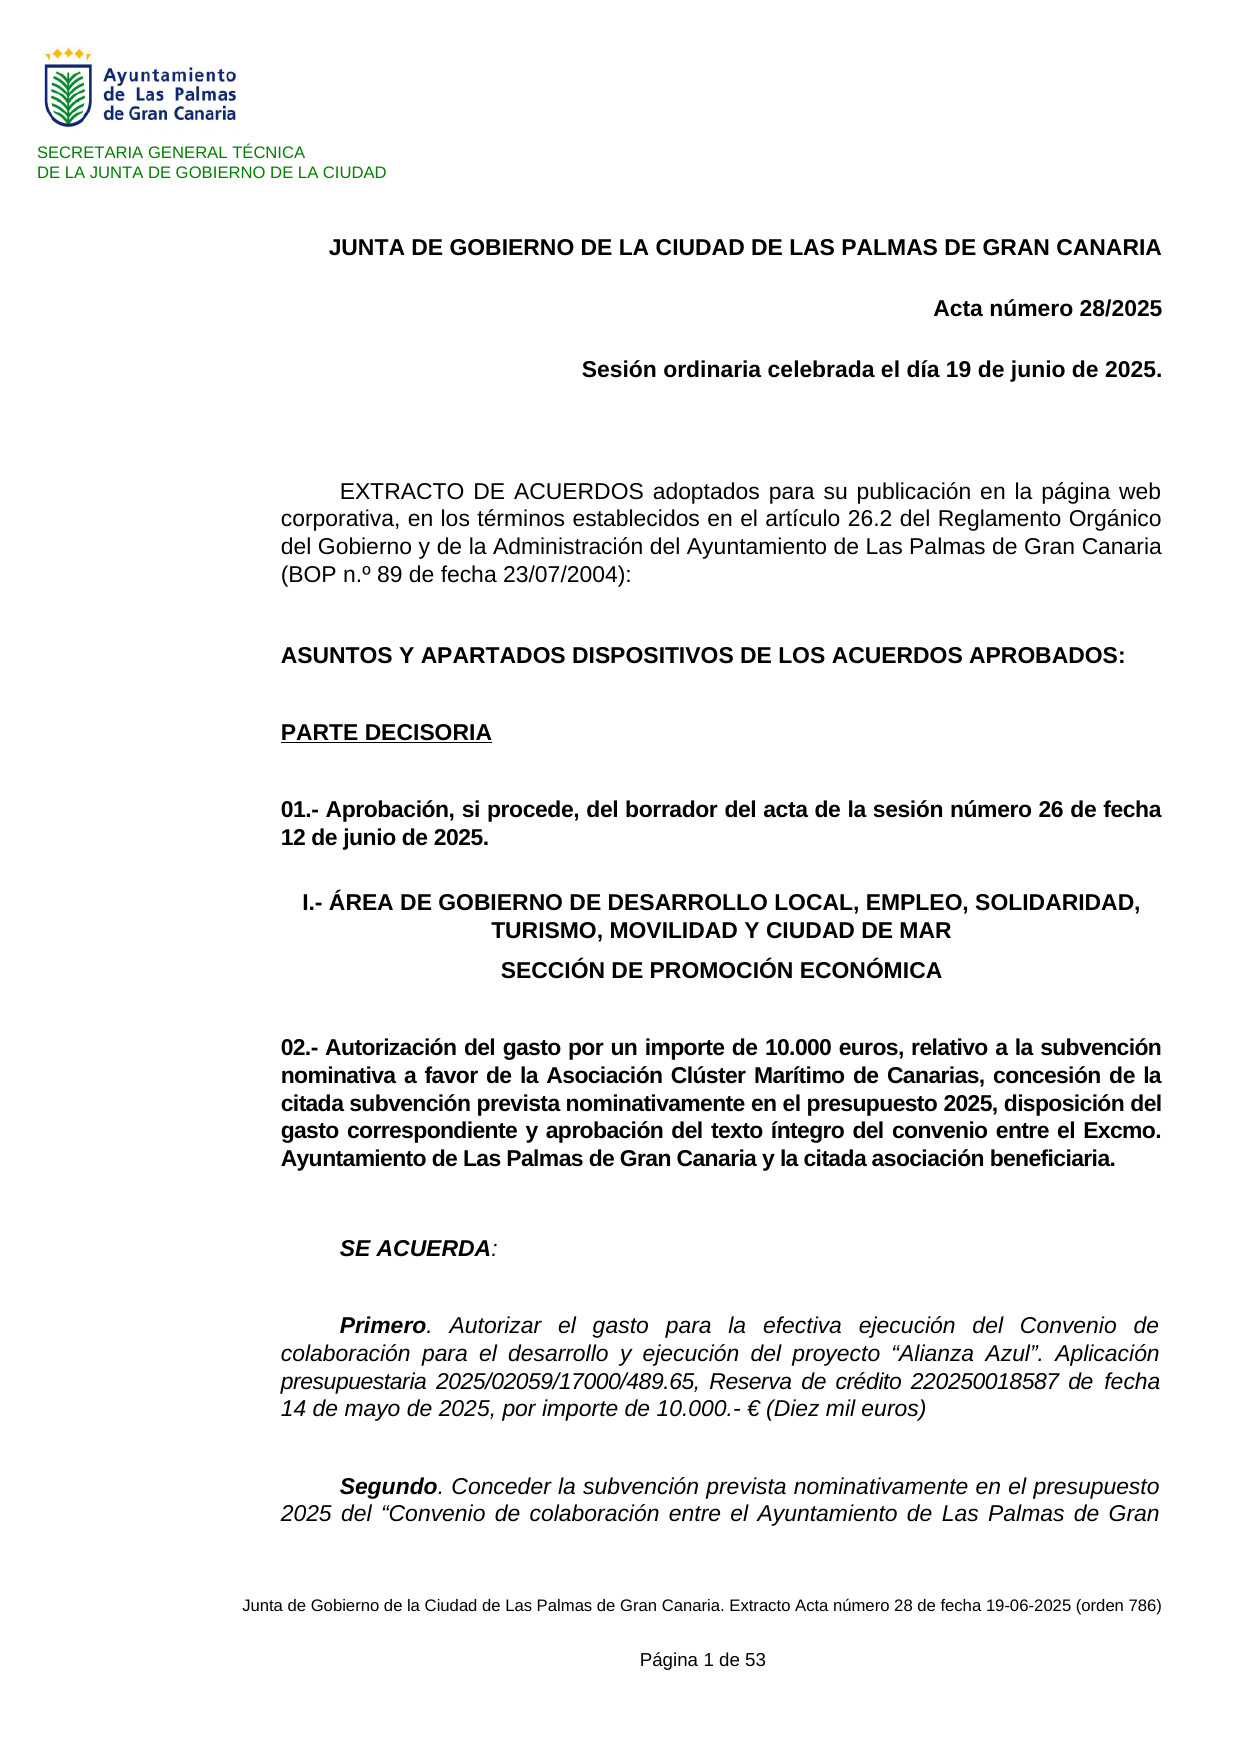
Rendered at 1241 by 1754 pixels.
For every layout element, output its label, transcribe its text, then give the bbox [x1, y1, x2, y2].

text I.- ÁREA DE GOBIERNO DE DESARROLLO LOCAL, EMPLEO, SOLIDARIDAD, TURISMO, MOVILIDAD Y CIUDAD DE MAR [281, 889, 1162, 943]
text SECCIÓN DE PROMOCIÓN ECONÓMICA [281, 957, 1162, 983]
text Sesión ordinaria celebrada el día 19 de junio de 2025. [281, 356, 1162, 382]
text 01.- Aprobación, si procede, del borrador del acta de la sesión número 26 de fecha 12 de junio de 2025. [281, 796, 1162, 850]
text PARTE DECISORIA [281, 719, 1162, 746]
text Segundo. Conceder la subvención prevista nominativamente en el presupuesto 2025 del “Convenio de colaboración entre el Ayuntamiento de Las Palmas de Gran [281, 1473, 1162, 1527]
text JUNTA DE GOBIERNO DE LA CIUDAD DE LAS PALMAS DE GRAN CANARIA [281, 234, 1162, 260]
text EXTRACTO DE ACUERDOS adoptados para su publicación en la página web corporativa, en los términos establecidos en el artículo 26.2 del Reglamento Orgánico del Gobierno y de la Administración del Ayuntamiento de Las Palmas de Gran Canaria (BOP n.º 89 de fecha 23/07/2004): [281, 478, 1162, 587]
text Primero. Autorizar el gasto para la efectiva ejecución del Convenio de colaboración para el desarrollo y ejecución del proyecto “Alianza Azul”. Aplicación presupuestaria 2025/02059/17000/489.65, Reserva de crédito 220250018587 de fecha 14 de mayo de 2025, por importe de 10.000.- € (Diez mil euros) [281, 1312, 1162, 1422]
text SE ACUERDA: [281, 1235, 1162, 1261]
text Acta número 28/2025 [281, 295, 1162, 321]
text 02.- Autorización del gasto por un importe de 10.000 euros, relativo a la subvención nominativa a favor de la Asociación Clúster Marítimo de Canarias, concesión de la citada subvención prevista nominativamente en el presupuesto 2025, disposición del gasto correspondiente y aprobación del texto íntegro del convenio entre el Excmo. Ayuntamiento de Las Palmas de Gran Canaria y la citada asociación beneficiaria. [281, 1034, 1162, 1171]
text ASUNTOS Y APARTADOS DISPOSITIVOS DE LOS ACUERDOS APROBADOS: [281, 642, 1162, 669]
